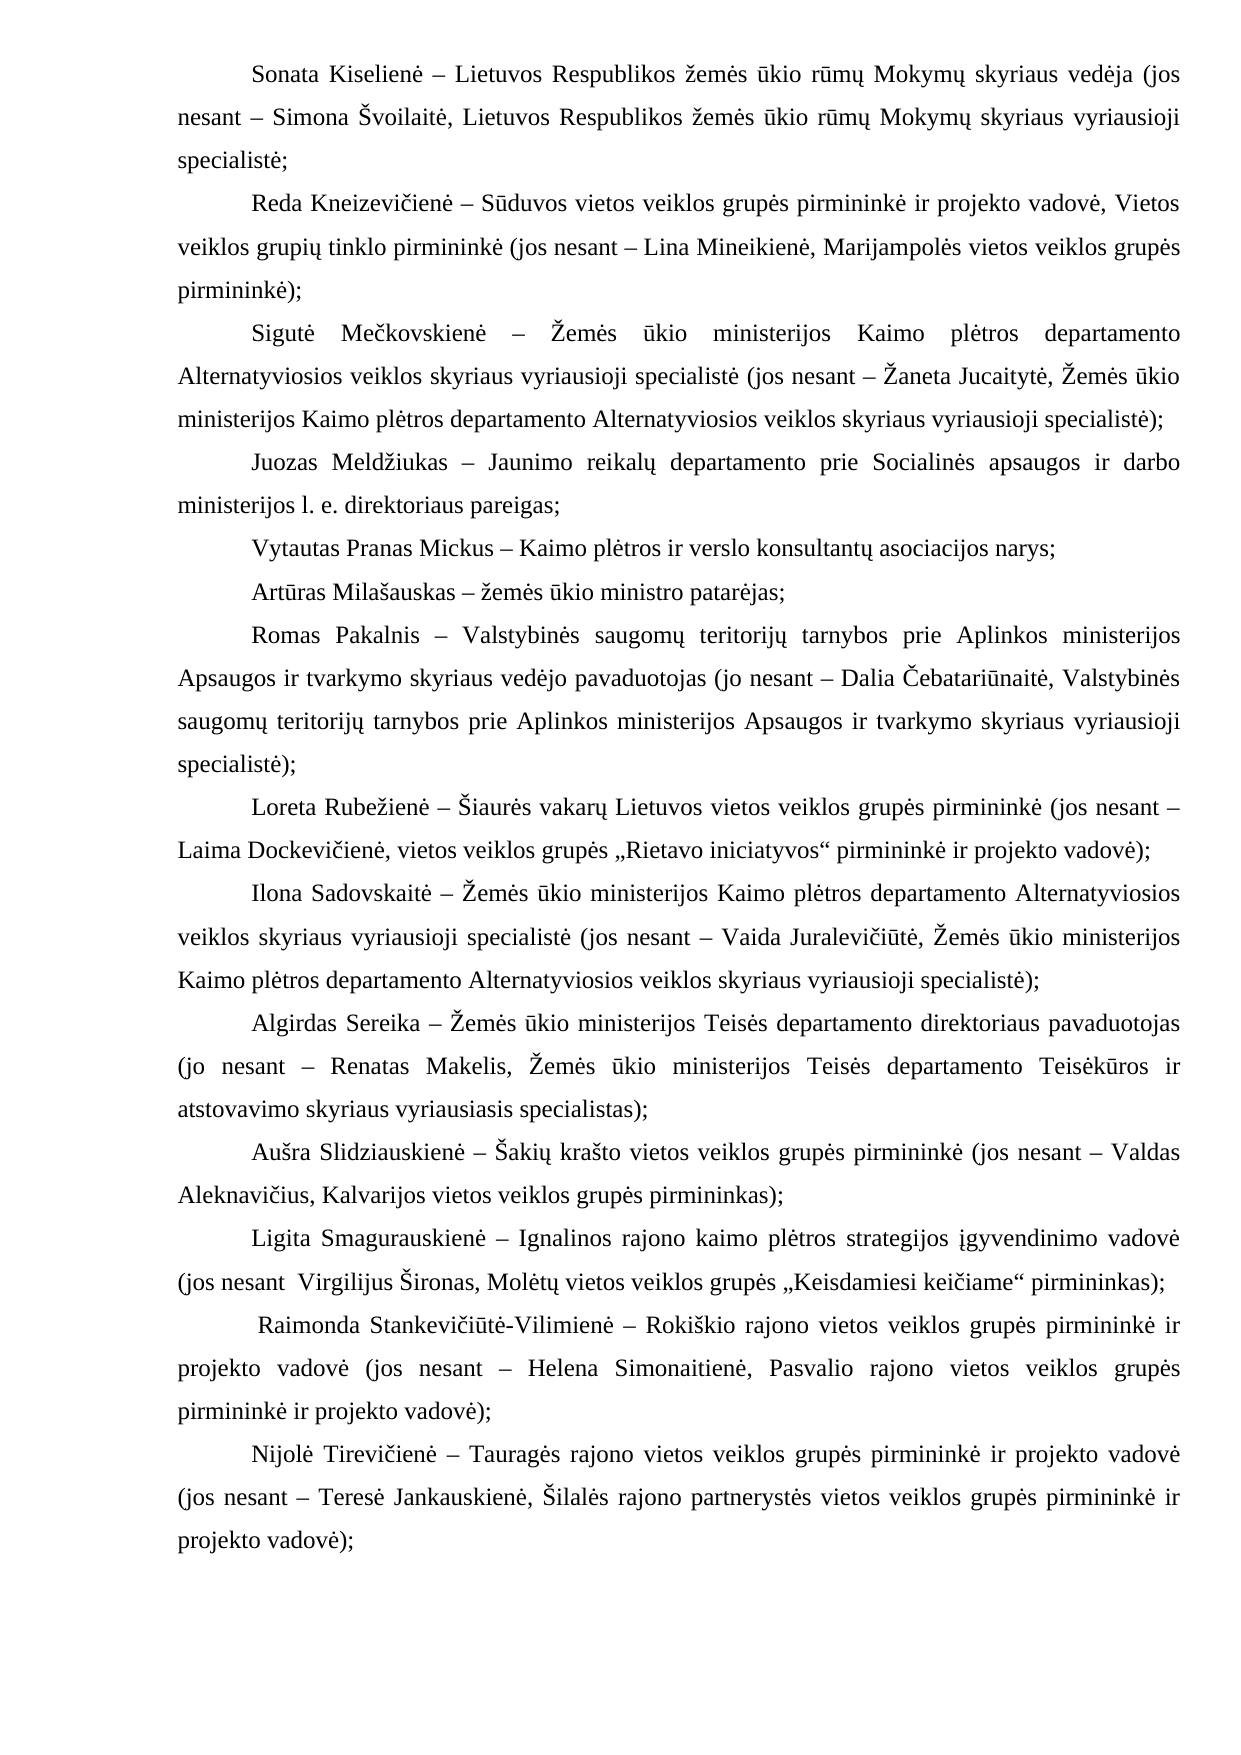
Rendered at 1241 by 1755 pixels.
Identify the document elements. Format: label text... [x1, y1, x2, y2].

text Algirdas Sereika – Žemės ūkio ministerijos Teisės departamento direktoriaus pavaduotojas (jo nesant – Renatas Makelis, Žemės ūkio ministerijos Teisės departamento Teisėkūros ir atstovavimo skyriaus vyriausiasis specialistas); [177, 1008, 1181, 1123]
text Aušra Slidziauskienė – Šakių krašto vietos veiklos grupės pirmininkė (jos nesant – Valdas Aleknavičius, Kalvarijos vietos veiklos grupės pirmininkas); [177, 1137, 1181, 1209]
text Sigutė Mečkovskienė – Žemės ūkio ministerijos Kaimo plėtros departamento Alternatyviosios veiklos skyriaus vyriausioji specialistė (jos nesant – Žaneta Jucaitytė, Žemės ūkio ministerijos Kaimo plėtros departamento Alternatyviosios veiklos skyriaus vyriausioji specialistė); [177, 318, 1181, 433]
text Sonata Kiselienė – Lietuvos Respublikos žemės ūkio rūmų Mokymų skyriaus vedėja (jos nesant – Simona Švoilaitė, Lietuvos Respublikos žemės ūkio rūmų Mokymų skyriaus vyriausioji specialistė; [177, 59, 1181, 174]
text Juozas Meldžiukas – Jaunimo reikalų departamento prie Socialinės apsaugos ir darbo ministerijos l. e. direktoriaus pareigas; [177, 447, 1181, 519]
text Raimonda Stankevičiūtė-Vilimienė – Rokiškio rajono vietos veiklos grupės pirmininkė ir projekto vadovė (jos nesant – Helena Simonaitienė, Pasvalio rajono vietos veiklos grupės pirmininkė ir projekto vadovė); [177, 1310, 1181, 1425]
text Ligita Smagurauskienė – Ignalinos rajono kaimo plėtros strategijos įgyvendinimo vadovė (jos nesant Virgilijus Šironas, Molėtų vietos veiklos grupės „Keisdamiesi keičiame“ pirmininkas); [177, 1223, 1181, 1295]
text Artūras Milašauskas – žemės ūkio ministro patarėjas; [177, 577, 1181, 605]
text Loreta Rubežienė – Šiaurės vakarų Lietuvos vietos veiklos grupės pirmininkė (jos nesant – Laima Dockevičienė, vietos veiklos grupės „Rietavo iniciatyvos“ pirmininkė ir projekto vadovė); [177, 792, 1181, 864]
text Nijolė Tirevičienė – Tauragės rajono vietos veiklos grupės pirmininkė ir projekto vadovė (jos nesant – Teresė Jankauskienė, Šilalės rajono partnerystės vietos veiklos grupės pirmininkė ir projekto vadovė); [177, 1439, 1181, 1554]
text Romas Pakalnis – Valstybinės saugomų teritorijų tarnybos prie Aplinkos ministerijos Apsaugos ir tvarkymo skyriaus vedėjo pavaduotojas (jo nesant – Dalia Čebatariūnaitė, Valstybinės saugomų teritorijų tarnybos prie Aplinkos ministerijos Apsaugos ir tvarkymo skyriaus vyriausioji specialistė); [177, 620, 1181, 778]
text Reda Kneizevičienė – Sūduvos vietos veiklos grupės pirmininkė ir projekto vadovė, Vietos veiklos grupių tinklo pirmininkė (jos nesant – Lina Mineikienė, Marijampolės vietos veiklos grupės pirmininkė); [177, 188, 1181, 303]
text Ilona Sadovskaitė – Žemės ūkio ministerijos Kaimo plėtros departamento Alternatyviosios veiklos skyriaus vyriausioji specialistė (jos nesant – Vaida Juralevičiūtė, Žemės ūkio ministerijos Kaimo plėtros departamento Alternatyviosios veiklos skyriaus vyriausioji specialistė); [177, 878, 1181, 993]
text Vytautas Pranas Mickus – Kaimo plėtros ir verslo konsultantų asociacijos narys; [177, 533, 1181, 562]
